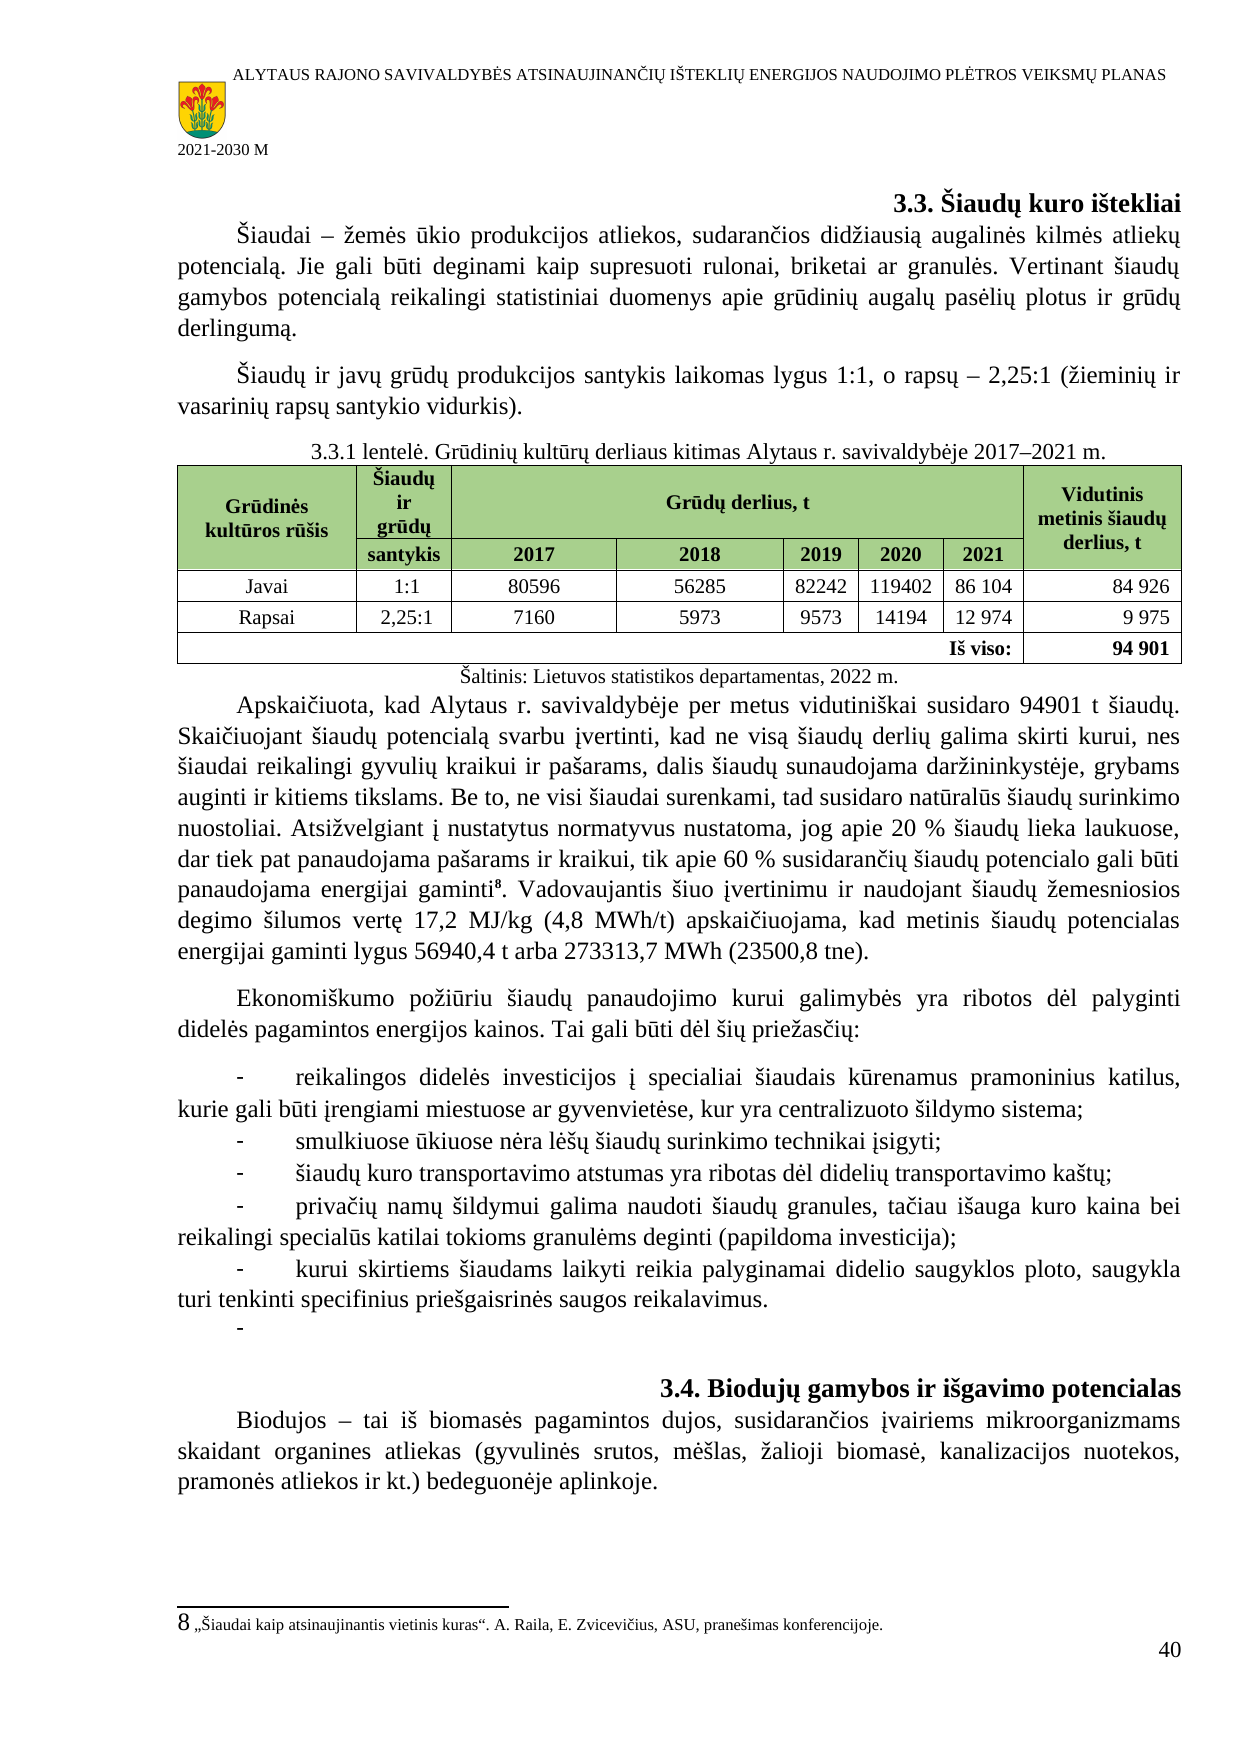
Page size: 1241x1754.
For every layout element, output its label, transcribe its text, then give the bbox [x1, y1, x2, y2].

table_cell 12 974 [944, 602, 1023, 632]
table_cell 80596 [452, 571, 616, 601]
text Šiaudai – žemės ūkio produkcijos atliekos, sudarančios didžiausią augalinės kilmės atliekų potencialą. Jie gali būti deginami kaip supresuoti rulonai, briketai ar granulės. Vertinant šiaudų gamybos potencialą reikalingi statistiniai duomenys apie grūdinių augalų pasėlių plotus ir grūdų derlingumą. [177, 221, 1181, 341]
table_cell 7160 [452, 602, 616, 632]
table_cell Rapsai [178, 602, 356, 632]
table_cell 94 901 [1024, 633, 1181, 663]
table_cell 56285 [617, 571, 783, 601]
table_cell 2017 [452, 539, 616, 569]
text 3.3.1 lentelė. Grūdinių kultūrų derliaus kitimas Alytaus r. savivaldybėje 2017–2021 m. [177, 438, 1181, 465]
text - reikalingos didelės investicijos į specialiai šiaudais kūrenamus pramoninius katilus, kurie gali būti įrengiami miestuose ar gyvenvietėse, kur yra centralizuoto šildymo sistema; [177, 1062, 1181, 1123]
table_cell santykis [357, 539, 451, 569]
table_cell 2018 [617, 539, 783, 569]
table_header Grūdinės kultūros rūšis [178, 466, 356, 569]
table_cell 9573 [784, 602, 858, 632]
text „Šiaudai kaip atsinaujinantis vietinis kuras“. A. Raila, E. Zvicevičius, ASU, pranešimas konferencijoje. [177, 1607, 1181, 1636]
table_cell 82242 [784, 571, 858, 601]
text - šiaudų kuro transportavimo atstumas yra ribotas dėl didelių transportavimo kaštų; [177, 1157, 1181, 1188]
table_cell 2021 [944, 539, 1023, 569]
subtitle 3.4. Biodujų gamybos ir išgavimo potencialas [177, 1372, 1181, 1403]
table_header Vidutinis metinis šiaudų derlius, t [1024, 466, 1181, 569]
table_cell 14194 [859, 602, 943, 632]
text - privačių namų šildymui galima naudoti šiaudų granules, tačiau išauga kuro kaina bei reikalingi specialūs katilai tokioms granulėms deginti (papildoma investicija); [177, 1190, 1181, 1251]
table_cell 5973 [617, 602, 783, 632]
text Šaltinis: Lietuvos statistikos departamentas, 2022 m. [177, 664, 1181, 688]
text Ekonomiškumo požiūriu šiaudų panaudojimo kurui galimybės yra ribotos dėl palyginti didelės pagamintos energijos kainos. Tai gali būti dėl šių priežasčių: [177, 983, 1181, 1043]
table_cell 86 104 [944, 571, 1023, 601]
table_cell 84 926 [1024, 571, 1181, 601]
table_cell 2019 [784, 539, 858, 569]
table_cell 2020 [859, 539, 943, 569]
table_cell Iš viso: [178, 633, 1023, 663]
text - kurui skirtiems šiaudams laikyti reikia palyginamai didelio saugyklos ploto, saugykla turi tenkinti specifinius priešgaisrinės saugos reikalavimus. [177, 1253, 1181, 1312]
text - smulkiuose ūkiuose nėra lėšų šiaudų surinkimo technikai įsigyti; [177, 1125, 1181, 1155]
table_cell 9 975 [1024, 602, 1181, 632]
table_cell 119402 [859, 571, 943, 601]
table_cell 2,25:1 [357, 602, 451, 632]
text Šiaudų ir javų grūdų produkcijos santykis laikomas lygus 1:1, o rapsų – 2,25:1 (žieminių ir vasarinių rapsų santykio vidurkis). [177, 360, 1181, 420]
table_header Šiaudų ir grūdų [357, 466, 451, 538]
text - [177, 1312, 1181, 1343]
text Apskaičiuota, kad Alytaus r. savivaldybėje per metus vidutiniškai susidaro 94901 t šiaudų. Skaičiuojant šiaudų potencialą svarbu įvertinti, kad ne visą šiaudų derlių galima skirti kurui, nes šiaudai reikalingi gyvulių kraikui ir pašarams, dalis šiaudų sunaudojama daržininkystėje, grybams auginti ir kitiems tikslams. Be to, ne visi šiaudai surenkami, tad susidaro natūralūs šiaudų surinkimo nuostoliai. Atsižvelgiant į nustatytus normatyvus nustatoma, jog apie 20 % šiaudų lieka laukuose, dar tiek pat panaudojama pašarams ir kraikui, tik apie 60 % susidarančių šiaudų potencialo gali būti panaudojama energijai gaminti. Vadovaujantis šiuo įvertinimu ir naudojant šiaudų žemesniosios degimo šilumos vertę 17,2 MJ/kg (4,8 MWh/t) apskaičiuojama, kad metinis šiaudų potencialas energijai gaminti lygus 56940,4 t arba 273313,7 MWh (23500,8 tne). [177, 690, 1181, 964]
table_cell 1:1 [357, 571, 451, 601]
table_cell Javai [178, 571, 356, 601]
table_header Grūdų derlius, t [452, 466, 1023, 538]
text Biodujos – tai iš biomasės pagamintos dujos, susidarančios įvairiems mikroorganizmams skaidant organines atliekas (gyvulinės srutos, mėšlas, žalioji biomasė, kanalizacijos nuotekos, pramonės atliekos ir kt.) bedeguonėje aplinkoje. [177, 1405, 1181, 1495]
subtitle 3.3. Šiaudų kuro ištekliai [177, 187, 1181, 218]
